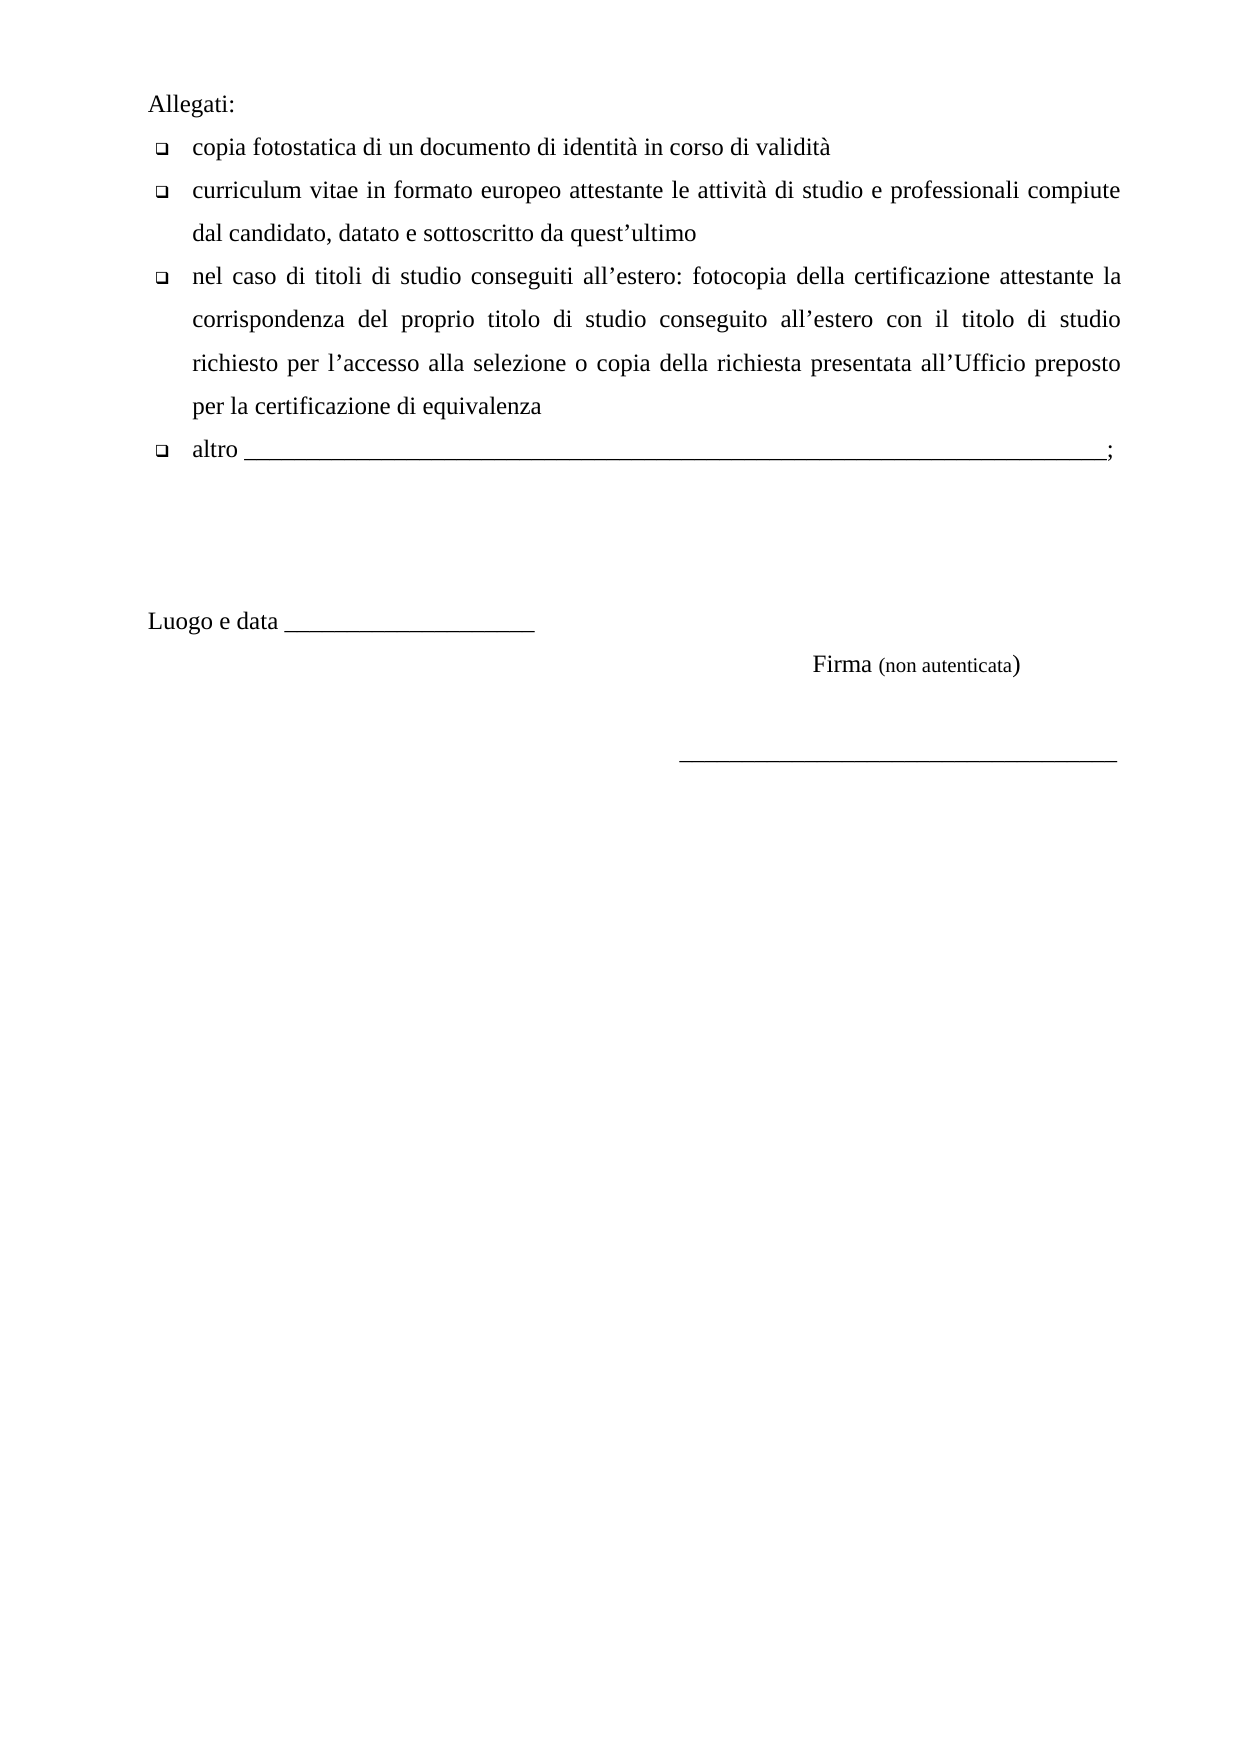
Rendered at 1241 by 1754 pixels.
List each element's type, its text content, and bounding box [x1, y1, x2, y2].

text Firma (non autenticata) [148, 649, 1122, 678]
text ___________________________________ [148, 736, 1122, 764]
text Allegati: [148, 89, 1122, 118]
subtitle copia fotostatica di un documento di identità in corso di validità [154, 132, 1122, 161]
text Luogo e data ____________________ [148, 606, 1122, 635]
subtitle nel caso di titoli di studio conseguiti all’estero: fotocopia della certificazione attestante la corrispondenza del proprio titolo di studio conseguito all’estero con il titolo di studio richiesto per l’accesso alla selezione o copia della richiesta presentata all’Ufficio preposto per la certificazione di equivalenza [154, 261, 1122, 419]
subtitle curriculum vitae in formato europeo attestante le attività di studio e professionali compiute dal candidato, datato e sottoscritto da quest’ultimo [154, 175, 1122, 247]
subtitle altro _____________________________________________________________________; [154, 434, 1122, 463]
